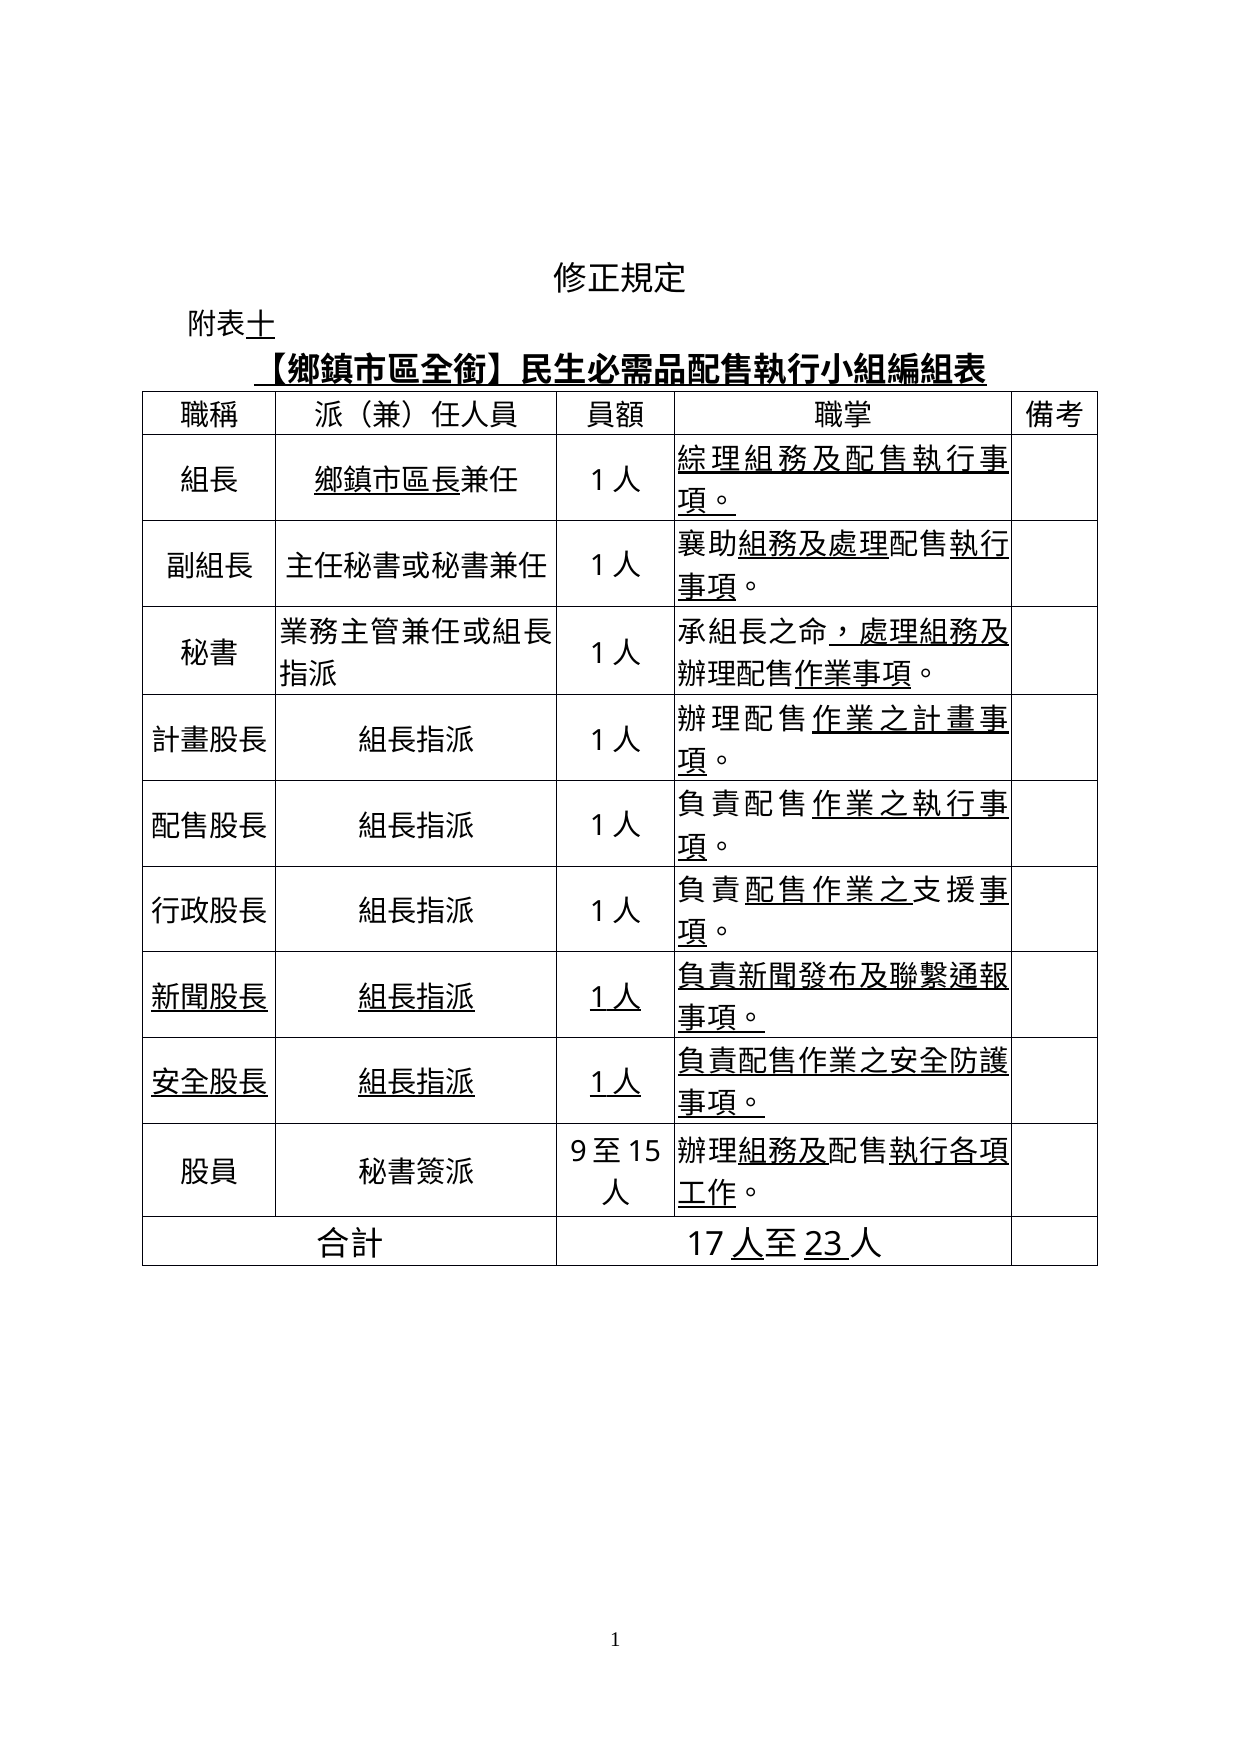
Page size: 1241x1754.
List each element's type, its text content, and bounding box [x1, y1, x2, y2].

table_cell [1012, 1124, 1097, 1216]
table_cell 秘書 [143, 607, 275, 694]
table_cell 辦理組務及配售執行各項工作。 [675, 1124, 1011, 1216]
table_cell 組長指派 [276, 781, 556, 866]
table_cell 負責新聞發布及聯繫通報事項。 [675, 952, 1011, 1037]
text 修正規定 [187, 252, 1053, 300]
table_header 職稱 [143, 392, 275, 434]
table_cell 計畫股長 [143, 695, 275, 780]
text 附表十 [187, 300, 1053, 343]
table_cell 組長 [143, 435, 275, 520]
table_cell [1012, 521, 1097, 606]
table_cell 業務主管兼任或組長指派 [276, 607, 556, 694]
table_cell 綜理組務及配售執行事項。 [675, 435, 1011, 520]
table_cell 1人 [557, 781, 674, 866]
table_cell 副組長 [143, 521, 275, 606]
table_cell 1人 [557, 521, 674, 606]
table_cell 1人 [557, 435, 674, 520]
table_cell 1人 [557, 607, 674, 694]
table_cell 新聞股長 [143, 952, 275, 1037]
table_cell 負責配售作業之支援事項。 [675, 867, 1011, 951]
table_cell 襄助組務及處理配售執行事項。 [675, 521, 1011, 606]
table_header 備考 [1012, 392, 1097, 434]
table_cell [1012, 695, 1097, 780]
table_header 派（兼）任人員 [276, 392, 556, 434]
table_cell [1012, 607, 1097, 694]
table_cell 組長指派 [276, 1038, 556, 1122]
table_cell [1012, 1217, 1097, 1265]
table_cell 行政股長 [143, 867, 275, 951]
table_cell 主任秘書或秘書兼任 [276, 521, 556, 606]
table_header 員額 [557, 392, 674, 434]
table_cell 組長指派 [276, 952, 556, 1037]
table_cell 合計 [143, 1217, 556, 1265]
table_cell 1人 [557, 952, 674, 1037]
table_cell 17人至23人 [557, 1217, 1011, 1265]
table_cell 鄉鎮市區長兼任 [276, 435, 556, 520]
text 【鄉鎮市區全銜】民生必需品配售執行小組編組表 [187, 343, 1053, 391]
table_cell [1012, 867, 1097, 951]
table_cell 股員 [143, 1124, 275, 1216]
table_cell 辦理配售作業之計畫事項。 [675, 695, 1011, 780]
table_header 職掌 [675, 392, 1011, 434]
table_cell 安全股長 [143, 1038, 275, 1122]
table_cell 1人 [557, 695, 674, 780]
table_cell 秘書簽派 [276, 1124, 556, 1216]
table_cell 1人 [557, 1038, 674, 1122]
table_cell 承組長之命，處理組務及辦理配售作業事項。 [675, 607, 1011, 694]
table_cell 負責配售作業之安全防護事項。 [675, 1038, 1011, 1122]
table_cell [1012, 435, 1097, 520]
table_cell 組長指派 [276, 867, 556, 951]
table_cell 組長指派 [276, 695, 556, 780]
table_cell [1012, 781, 1097, 866]
table_cell [1012, 952, 1097, 1037]
table_cell 負責配售作業之執行事項。 [675, 781, 1011, 866]
table_cell 配售股長 [143, 781, 275, 866]
table_cell 1人 [557, 867, 674, 951]
table_cell [1012, 1038, 1097, 1122]
table_cell 9至15 人 [557, 1124, 674, 1216]
